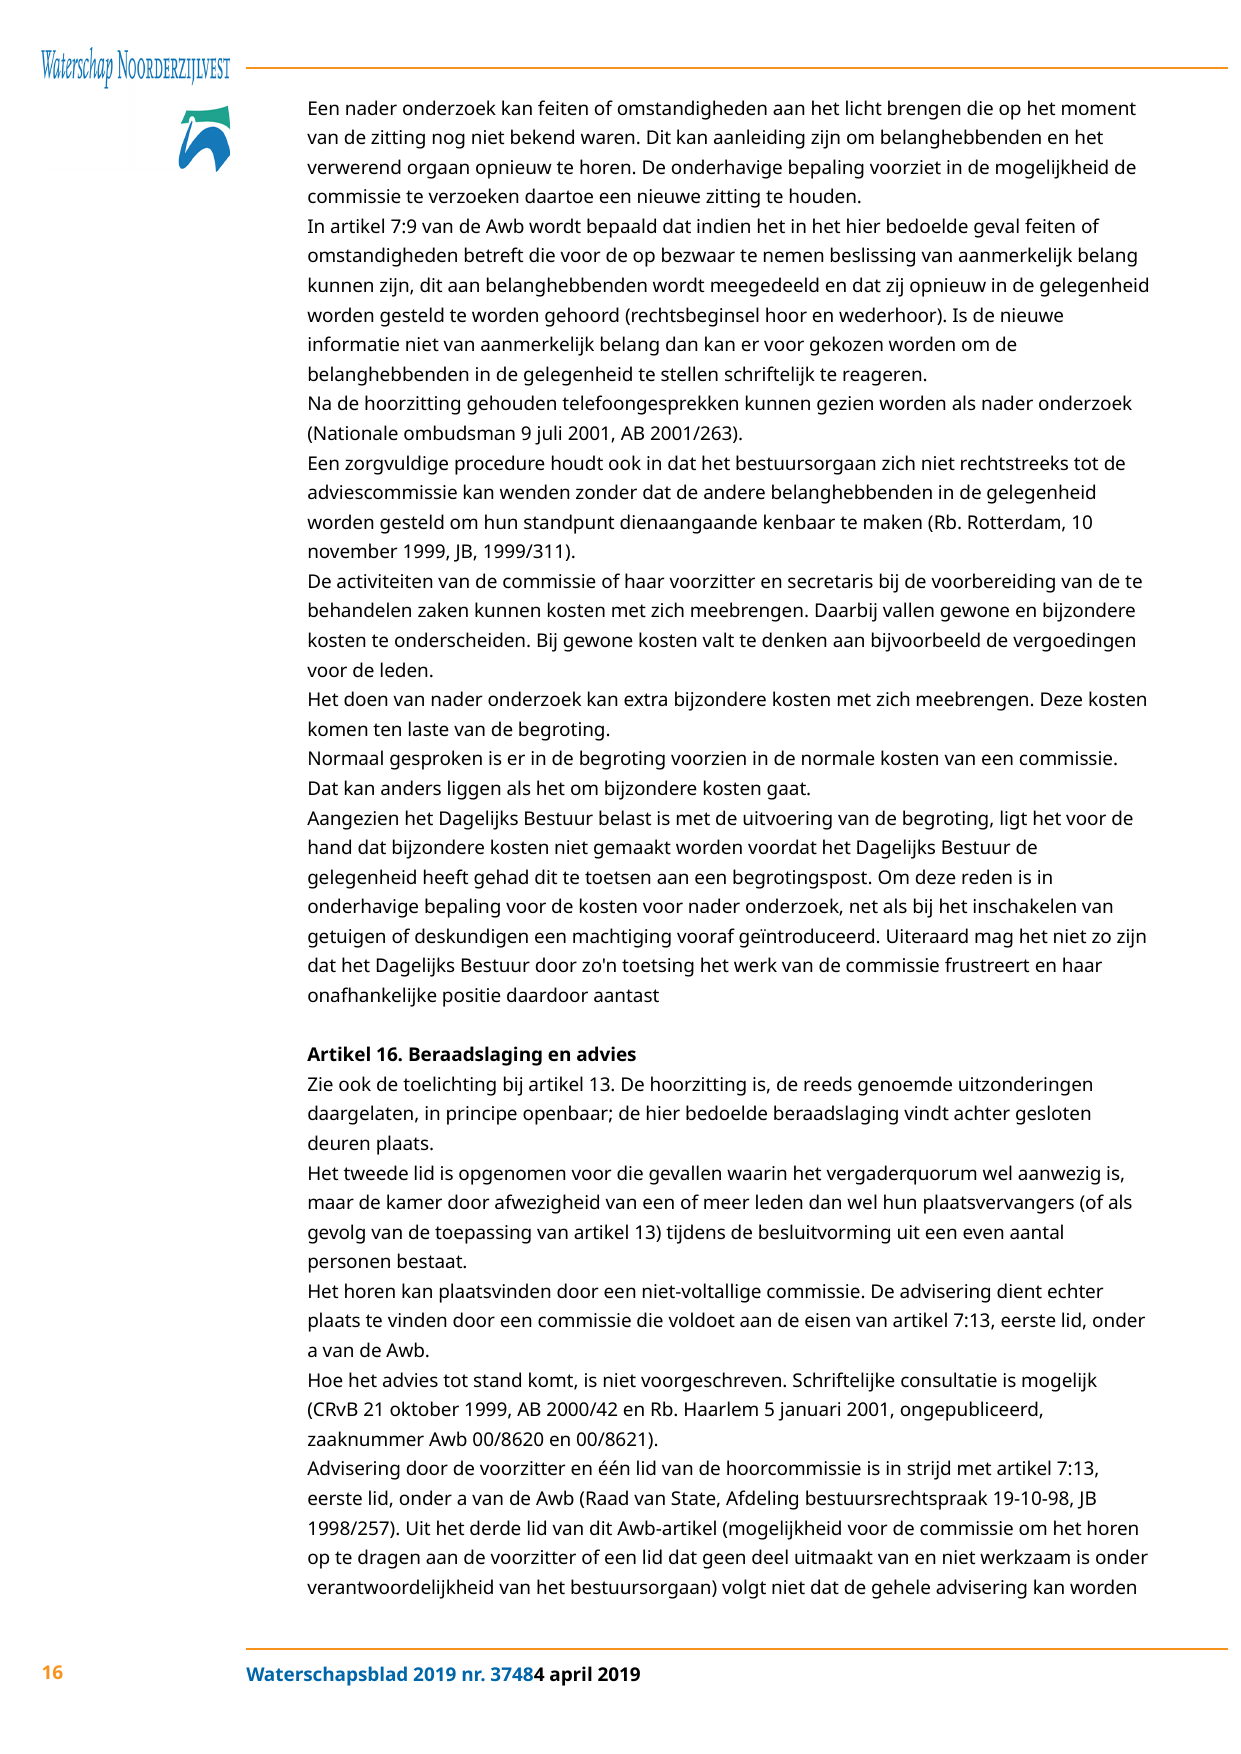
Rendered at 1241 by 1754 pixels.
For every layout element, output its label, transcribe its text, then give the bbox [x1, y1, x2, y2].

list Na de hoorzitting gehouden telefoongesprekken kunnen gezien worden als nader onderzoek (Nationale ombudsman 9 juli 2001, AB 2001/263). [248, 391, 1152, 446]
list In artikel 7:9 van de Awb wordt bepaald dat indien het in het hier bedoelde geval feiten of omstandigheden betreft die voor de op bezwaar te nemen beslissing van aanmerkelijk belang kunnen zijn, dit aan belanghebbenden wordt meegedeeld en dat zij opnieuw in de gelegenheid worden gesteld te worden gehoord (rechtsbeginsel hoor en wederhoor). Is de nieuwe informatie niet van aanmerkelijk belang dan kan er voor gekozen worden om de belanghebbenden in de gelegenheid te stellen schriftelijk te reageren. [248, 213, 1152, 387]
list Aangezien het Dagelijks Bestuur belast is met de uitvoering van de begroting, ligt het voor de hand dat bijzondere kosten niet gemaakt worden voordat het Dagelijks Bestuur de gelegenheid heeft gehad dit te toetsen aan een begrotingspost. Om deze reden is in onderhavige bepaling voor de kosten voor nader onderzoek, net als bij het inschakelen van getuigen of deskundigen een machtiging vooraf geïntroduceerd. Uiteraard mag het niet zo zijn dat het Dagelijks Bestuur door zo'n toetsing het werk van de commissie frustreert en haar onafhankelijke positie daardoor aantast [248, 805, 1152, 1008]
list Een zorgvuldige procedure houdt ook in dat het bestuursorgaan zich niet rechtstreeks tot de adviescommissie kan wenden zonder dat de andere belanghebbenden in de gelegenheid worden gesteld om hun standpunt dienaangaande kenbaar te maken (Rb. Rotterdam, 10 november 1999, JB, 1999/311). [248, 450, 1152, 564]
list Het horen kan plaatsvinden door een niet-voltallige commissie. De advisering dient echter plaats te vinden door een commissie die voldoet aan de eisen van artikel 7:13, eerste lid, onder a van de Awb. [248, 1278, 1152, 1363]
list Advisering door de voorzitter en één lid van de hoorcommissie is in strijd met artikel 7:13, eerste lid, onder a van de Awb (Raad van State, Afdeling bestuursrechtspraak 19-10-98, JB 1998/257). Uit het derde lid van dit Awb-artikel (mogelijkheid voor de commissie om het horen op te dragen aan de voorzitter of een lid dat geen deel uitmaakt van en niet werkzaam is onder verantwoordelijkheid van het bestuursorgaan) volgt niet dat de gehele advisering kan worden [248, 1456, 1152, 1600]
list Normaal gesproken is er in de begroting voorzien in de normale kosten van een commissie. Dat kan anders liggen als het om bijzondere kosten gaat. [248, 746, 1152, 801]
list Zie ook de toelichting bij artikel 13. De hoorzitting is, de reeds genoemde uitzonderingen daargelaten, in principe openbaar; de hier bedoelde beraadslaging vindt achter gesloten deuren plaats. [248, 1071, 1152, 1156]
list De activiteiten van de commissie of haar voorzitter en secretaris bij de voorbereiding van de te behandelen zaken kunnen kosten met zich meebrengen. Daarbij vallen gewone en bijzondere kosten te onderscheiden. Bij gewone kosten valt te denken aan bijvoorbeeld de vergoedingen voor de leden. [248, 568, 1152, 683]
list Een nader onderzoek kan feiten of omstandigheden aan het licht brengen die op het moment van de zitting nog niet bekend waren. Dit kan aanleiding zijn om belanghebbenden en het verwerend orgaan opnieuw te horen. De onderhavige bepaling voorziet in de mogelijkheid de commissie te verzoeken daartoe een nieuwe zitting te houden. [248, 95, 1152, 209]
list Hoe het advies tot stand komt, is niet voorgeschreven. Schriftelijke consultatie is mogelijk (CRvB 21 oktober 1999, AB 2000/42 en Rb. Haarlem 5 januari 2001, ongepubliceerd, zaaknummer Awb 00/8620 en 00/8621). [248, 1367, 1152, 1452]
list Artikel 16. Beraadslaging en advies [248, 1041, 1152, 1067]
picture [41, 47, 231, 172]
list Het tweede lid is opgenomen voor die gevallen waarin het vergaderquorum wel aanwezig is, maar de kamer door afwezigheid van een of meer leden dan wel hun plaatsvervangers (of als gevolg van de toepassing van artikel 13) tijdens de besluitvorming uit een even aantal personen bestaat. [248, 1160, 1152, 1274]
list Het doen van nader onderzoek kan extra bijzondere kosten met zich meebrengen. Deze kosten komen ten laste van de begroting. [248, 686, 1152, 742]
